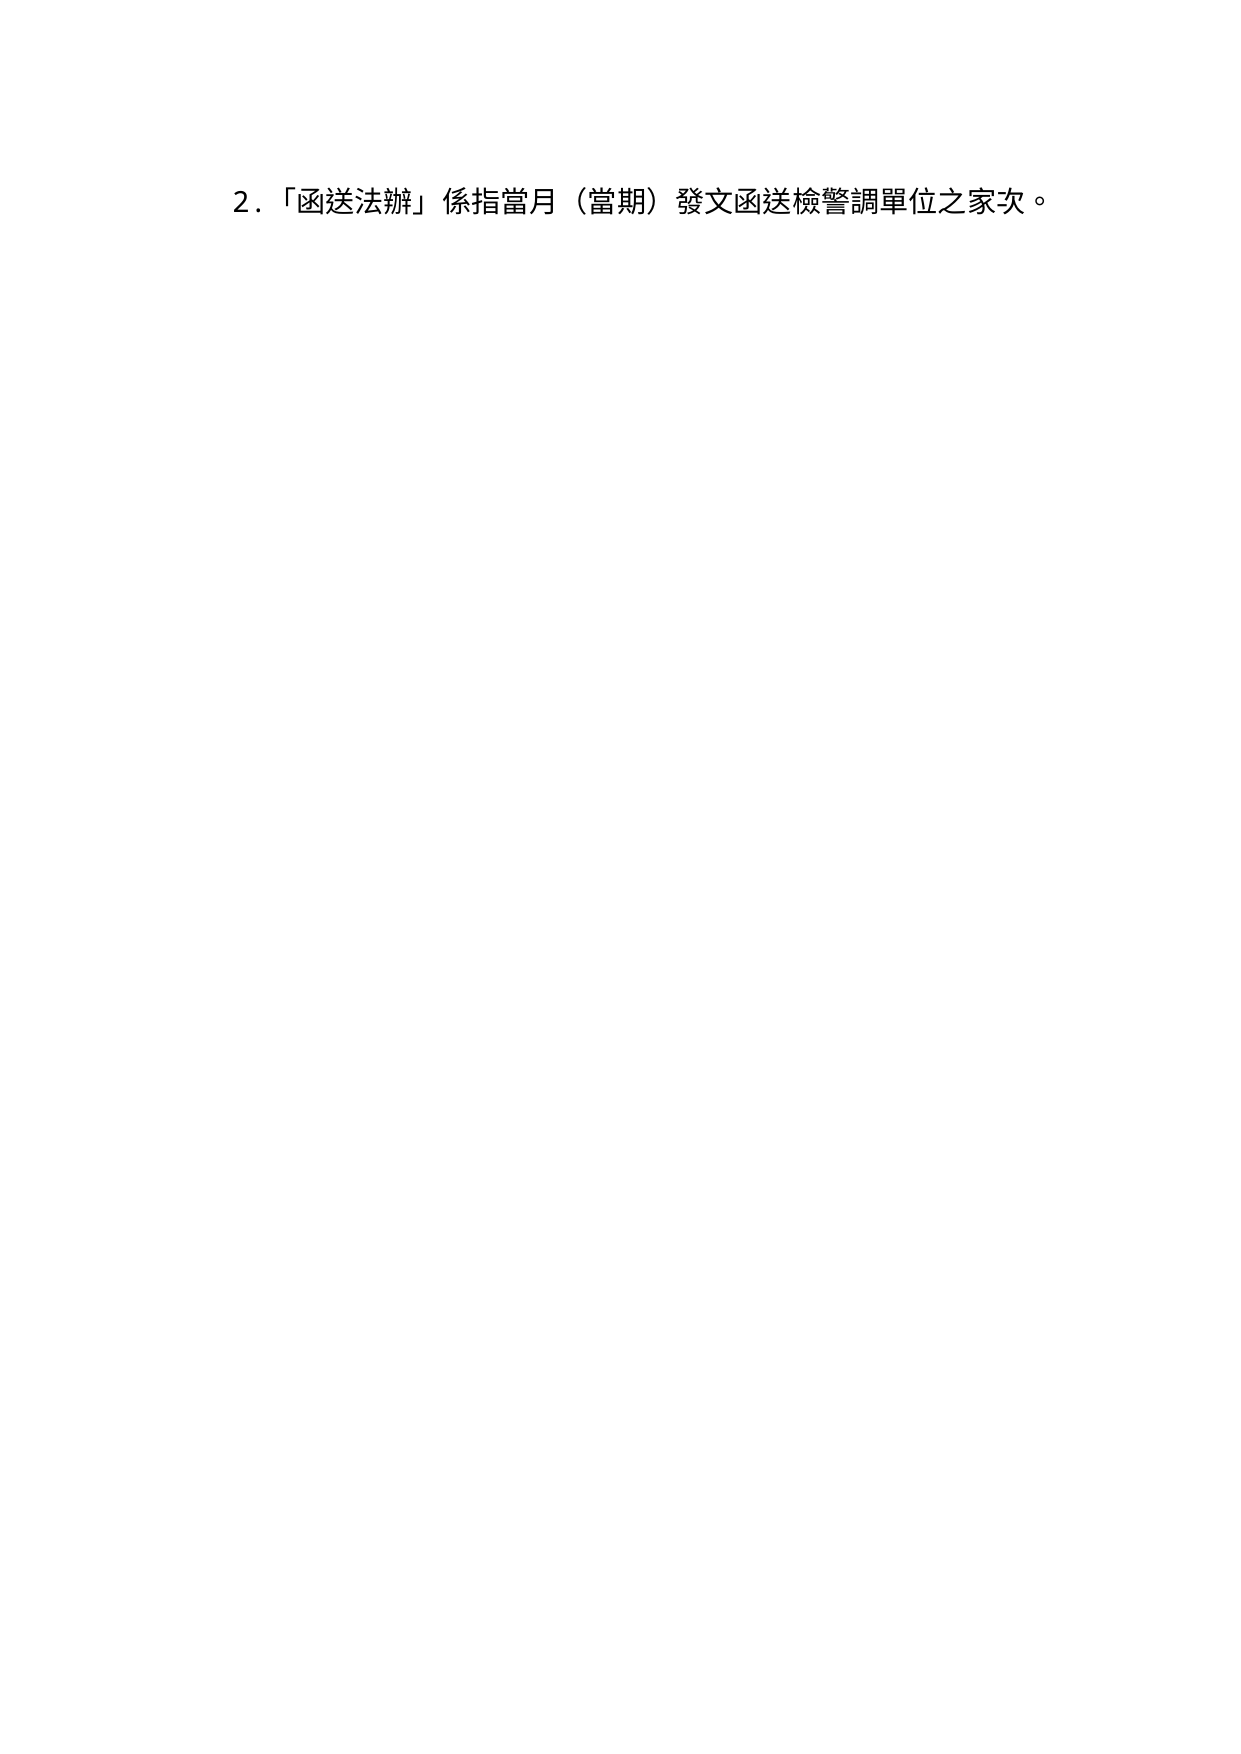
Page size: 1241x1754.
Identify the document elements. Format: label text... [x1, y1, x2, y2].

text 2.「函送法辦」係指當月（當期）發文函送檢警調單位之家次。 [232, 158, 1157, 221]
